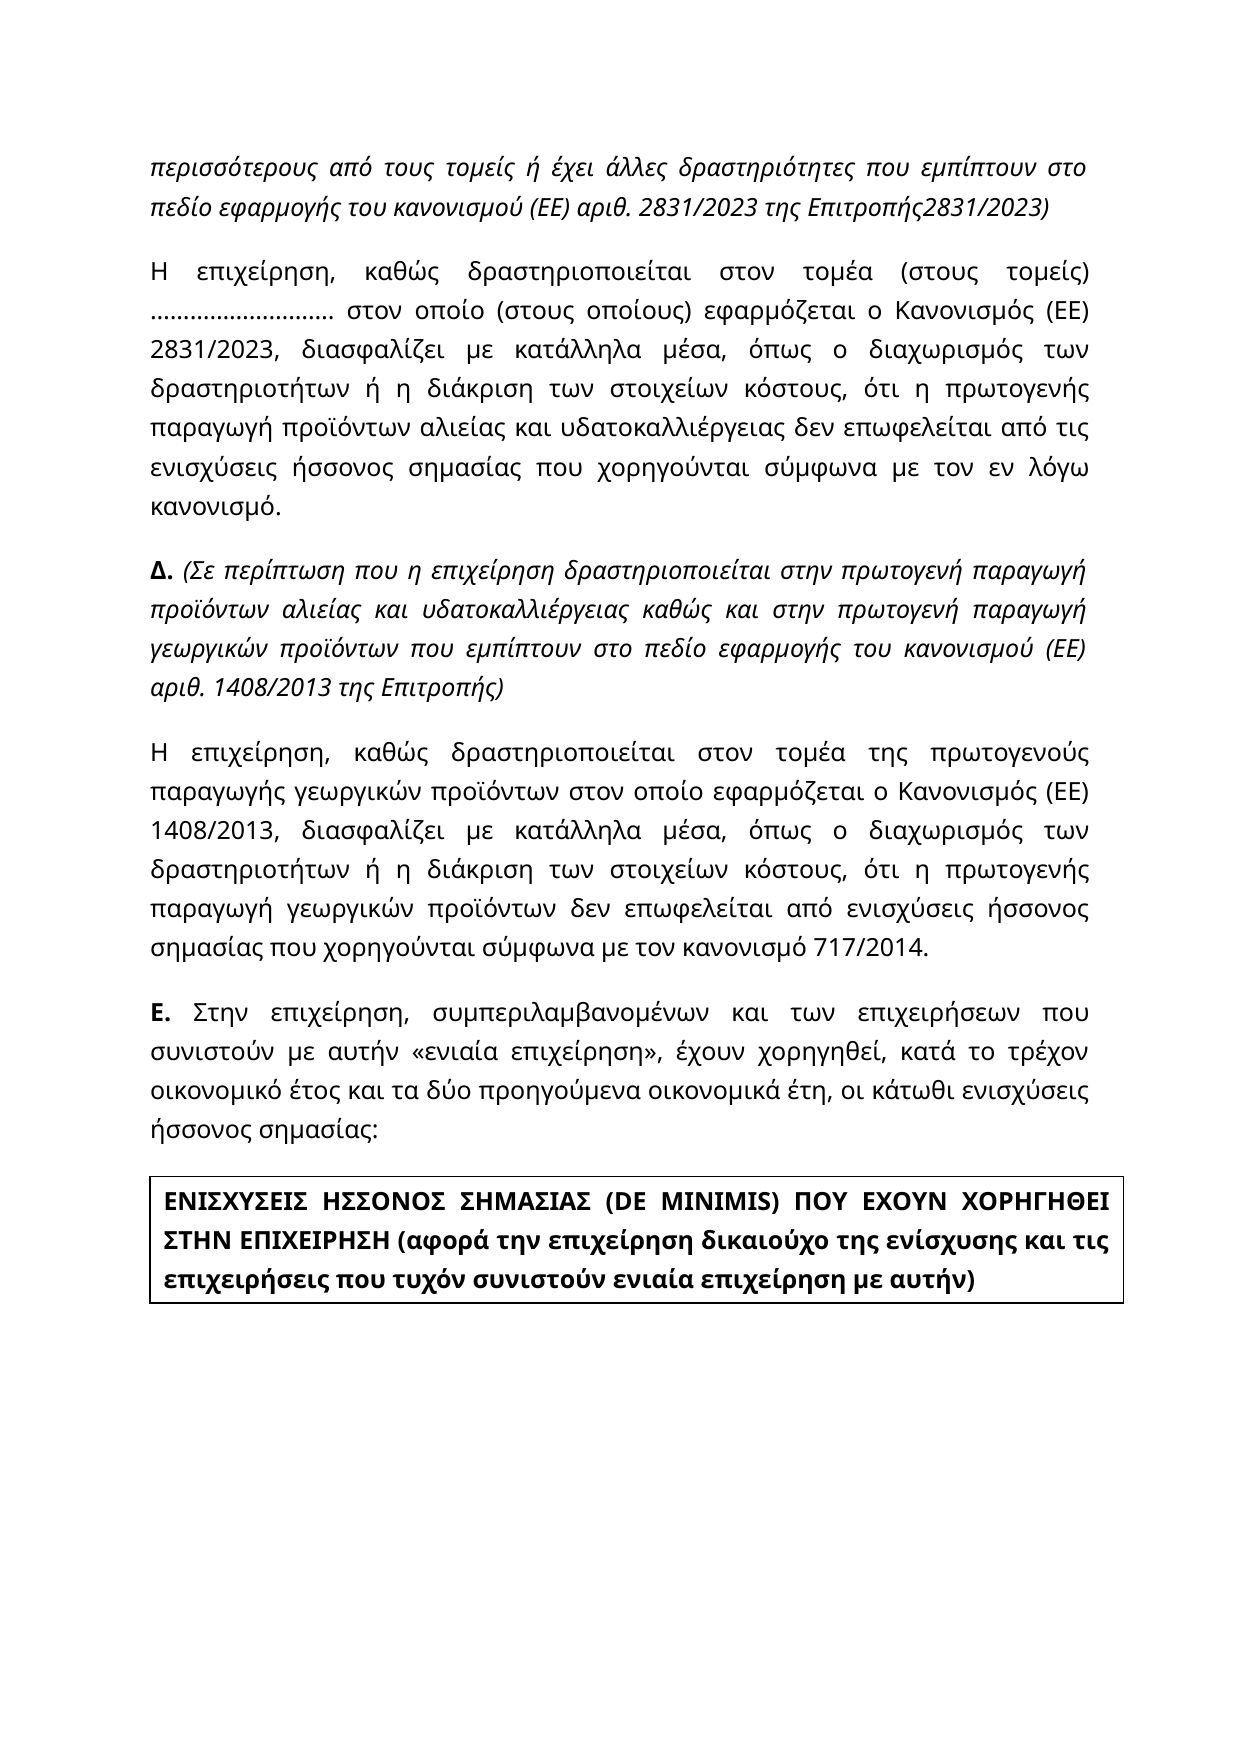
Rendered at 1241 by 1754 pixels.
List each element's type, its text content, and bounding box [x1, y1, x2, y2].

text Ε. Στην επιχείρηση, συμπεριλαμβανομένων και των επιχειρήσεων που συνιστούν με αυτήν «ενιαία επιχείρηση», έχουν χορηγηθεί, κατά το τρέχον οικονομικό έτος και τα δύο προηγούμενα οικονομικά έτη, οι κάτωθι ενισχύσεις ήσσονος σημασίας: [150, 994, 1090, 1146]
text περισσότερους από τους τομείς ή έχει άλλες δραστηριότητες που εμπίπτουν στο πεδίο εφαρμογής του κανονισμού (ΕΕ) αριθ. 2831/2023 της Επιτροπής2831/2023) [150, 150, 1090, 223]
text Η επιχείρηση, καθώς δραστηριοποιείται στον τομέα (στους τομείς)………………………. στον οποίο (στους οποίους) εφαρμόζεται ο Κανονισμός (ΕΕ) 2831/2023, διασφαλίζει με κατάλληλα μέσα, όπως ο διαχωρισμός των δραστηριοτήτων ή η διάκριση των στοιχείων κόστους, ότι η πρωτογενής παραγωγή προϊόντων αλιείας και υδατοκαλλιέργειας δεν επωφελείται από τις ενισχύσεις ήσσονος σημασίας που χορηγούνται σύμφωνα με τον εν λόγω κανονισμό. [150, 253, 1090, 522]
text Η επιχείρηση, καθώς δραστηριοποιείται στον τομέα της πρωτογενούς παραγωγής γεωργικών προϊόντων στον οποίο εφαρμόζεται ο Κανονισμός (ΕΕ) 1408/2013, διασφαλίζει με κατάλληλα μέσα, όπως ο διαχωρισμός των δραστηριοτήτων ή η διάκριση των στοιχείων κόστους, ότι η πρωτογενής παραγωγή γεωργικών προϊόντων δεν επωφελείται από ενισχύσεις ήσσονος σημασίας που χορηγούνται σύμφωνα με τον κανονισμό 717/2014. [150, 734, 1090, 964]
table_header ΕΝΙΣΧΥΣΕΙΣ ΗΣΣΟΝΟΣ ΣΗΜΑΣΙΑΣ (DE MINIMIS) ΠΟΥ ΕΧΟΥΝ ΧΟΡΗΓΗΘΕΙ ΣΤΗΝ ΕΠΙΧΕΙΡΗΣΗ (αφορά την επιχείρηση δικαιούχο της ενίσχυσης και τις επιχειρήσεις που τυχόν συνιστούν ενιαία επιχείρηση με αυτήν) [151, 1177, 1123, 1302]
text Δ. (Σε περίπτωση που η επιχείρηση δραστηριοποιείται στην πρωτογενή παραγωγή προϊόντων αλιείας και υδατοκαλλιέργειας καθώς και στην πρωτογενή παραγωγή γεωργικών προϊόντων που εμπίπτουν στο πεδίο εφαρμογής του κανονισμού (ΕΕ) αριθ. 1408/2013 της Επιτροπής) [150, 552, 1090, 704]
